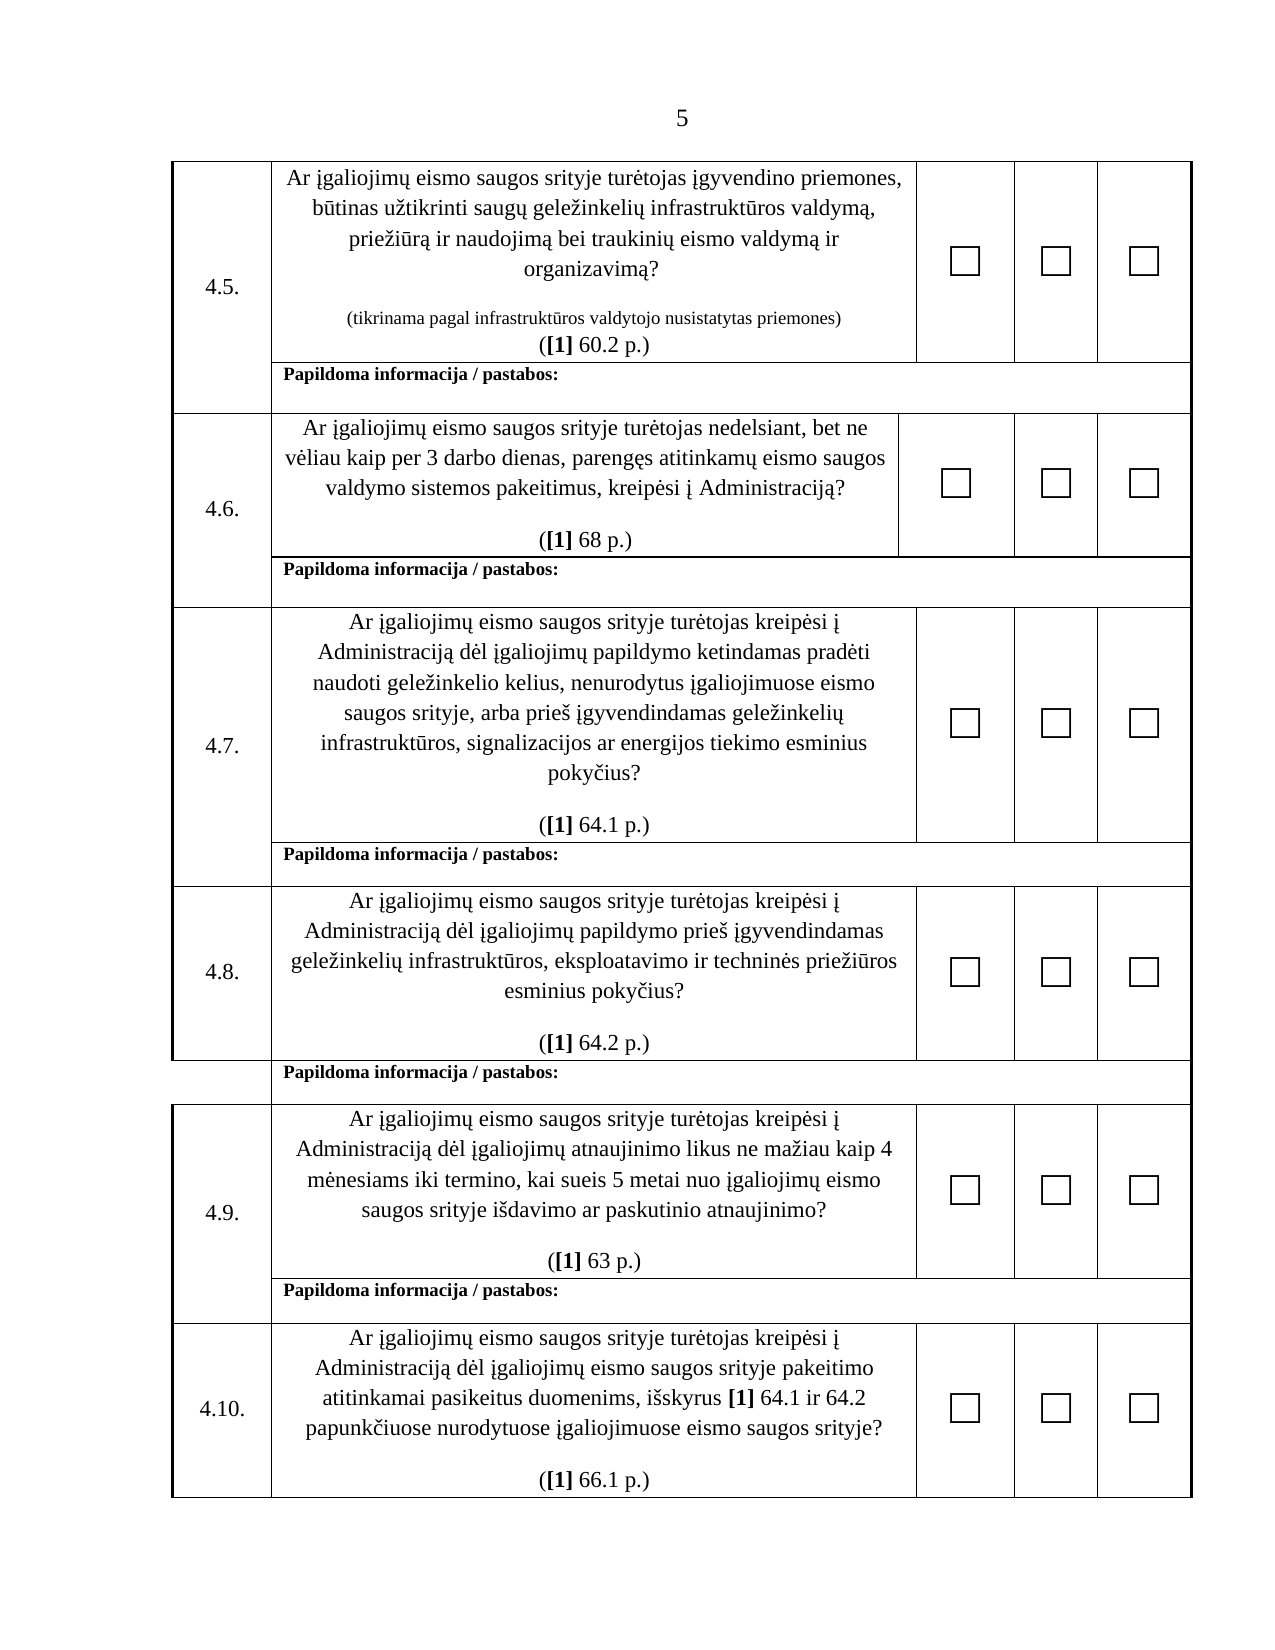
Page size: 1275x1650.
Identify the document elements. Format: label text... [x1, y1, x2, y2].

table_cell □ [1098, 608, 1190, 842]
table_cell □ [917, 887, 1014, 1060]
table_cell 4.8. [174, 887, 271, 1060]
table_cell □ [1015, 414, 1097, 556]
table_cell 4.10. [174, 1324, 271, 1497]
table_cell Ar įgaliojimų eismo saugos srityje turėtojas kreipėsi į Administraciją dėl įgaliojimų papildymo ketindamas pradėti naudoti geležinkelio kelius, nenurodytus įgaliojimuose eismo saugos srityje, arba prieš įgyvendindamas geležinkelių infrastruktūros, signalizacijos ar energijos tiekimo esminius pokyčius? ([1] 64.1 p.) [272, 608, 916, 842]
table_cell □ [1015, 162, 1097, 362]
table_cell Ar įgaliojimų eismo saugos srityje turėtojas kreipėsi į Administraciją dėl įgaliojimų eismo saugos srityje pakeitimo atitinkamai pasikeitus duomenims, išskyrus [1] 64.1 ir 64.2 papunkčiuose nurodytuose įgaliojimuose eismo saugos srityje? ([1] 66.1 p.) [272, 1324, 916, 1497]
table_cell 4.9. [174, 1105, 271, 1322]
table_cell □ [917, 162, 1014, 362]
table_cell □ [917, 1324, 1014, 1497]
table_cell Papildoma informacija / pastabos: [272, 558, 1190, 607]
table_cell □ [1015, 1105, 1097, 1278]
table_cell Papildoma informacija / pastabos: [272, 363, 1190, 413]
table_cell Ar įgaliojimų eismo saugos srityje turėtojas nedelsiant, bet ne vėliau kaip per 3 darbo dienas, parengęs atitinkamų eismo saugos valdymo sistemos pakeitimus, kreipėsi į Administraciją? ([1] 68 p.) [272, 414, 898, 556]
table_cell □ [1015, 1324, 1097, 1497]
table_cell Ar įgaliojimų eismo saugos srityje turėtojas kreipėsi į Administraciją dėl įgaliojimų papildymo prieš įgyvendindamas geležinkelių infrastruktūros, eksploatavimo ir techninės priežiūros esminius pokyčius? ([1] 64.2 p.) [272, 887, 916, 1060]
table_cell 4.5. [174, 162, 271, 413]
table_cell 4.7. [174, 608, 271, 886]
table_cell □ [1098, 162, 1190, 362]
table_cell Papildoma informacija / pastabos: [272, 843, 1190, 886]
table_cell □ [1015, 608, 1097, 842]
table_cell 4.6. [174, 414, 271, 607]
table_cell □ [899, 414, 1014, 556]
table_cell □ [917, 1105, 1014, 1278]
table_cell Papildoma informacija / pastabos: [272, 1279, 1190, 1322]
table_cell □ [1098, 1105, 1190, 1278]
table_cell □ [1098, 1324, 1190, 1497]
table_cell Papildoma informacija / pastabos: [272, 1061, 1190, 1104]
table_cell Ar įgaliojimų eismo saugos srityje turėtojas įgyvendino priemones, būtinas užtikrinti saugų geležinkelių infrastruktūros valdymą, priežiūrą ir naudojimą bei traukinių eismo valdymą ir organizavimą? (tikrinama pagal infrastruktūros valdytojo nusistatytas priemones) ([1] 60.2 p.) [272, 162, 916, 362]
table_cell □ [917, 608, 1014, 842]
table_cell □ [1015, 887, 1097, 1060]
table_cell □ [1098, 887, 1190, 1060]
table_cell Ar įgaliojimų eismo saugos srityje turėtojas kreipėsi į Administraciją dėl įgaliojimų atnaujinimo likus ne mažiau kaip 4 mėnesiams iki termino, kai sueis 5 metai nuo įgaliojimų eismo saugos srityje išdavimo ar paskutinio atnaujinimo? ([1] 63 p.) [272, 1105, 916, 1278]
table_cell □ [1098, 414, 1190, 556]
